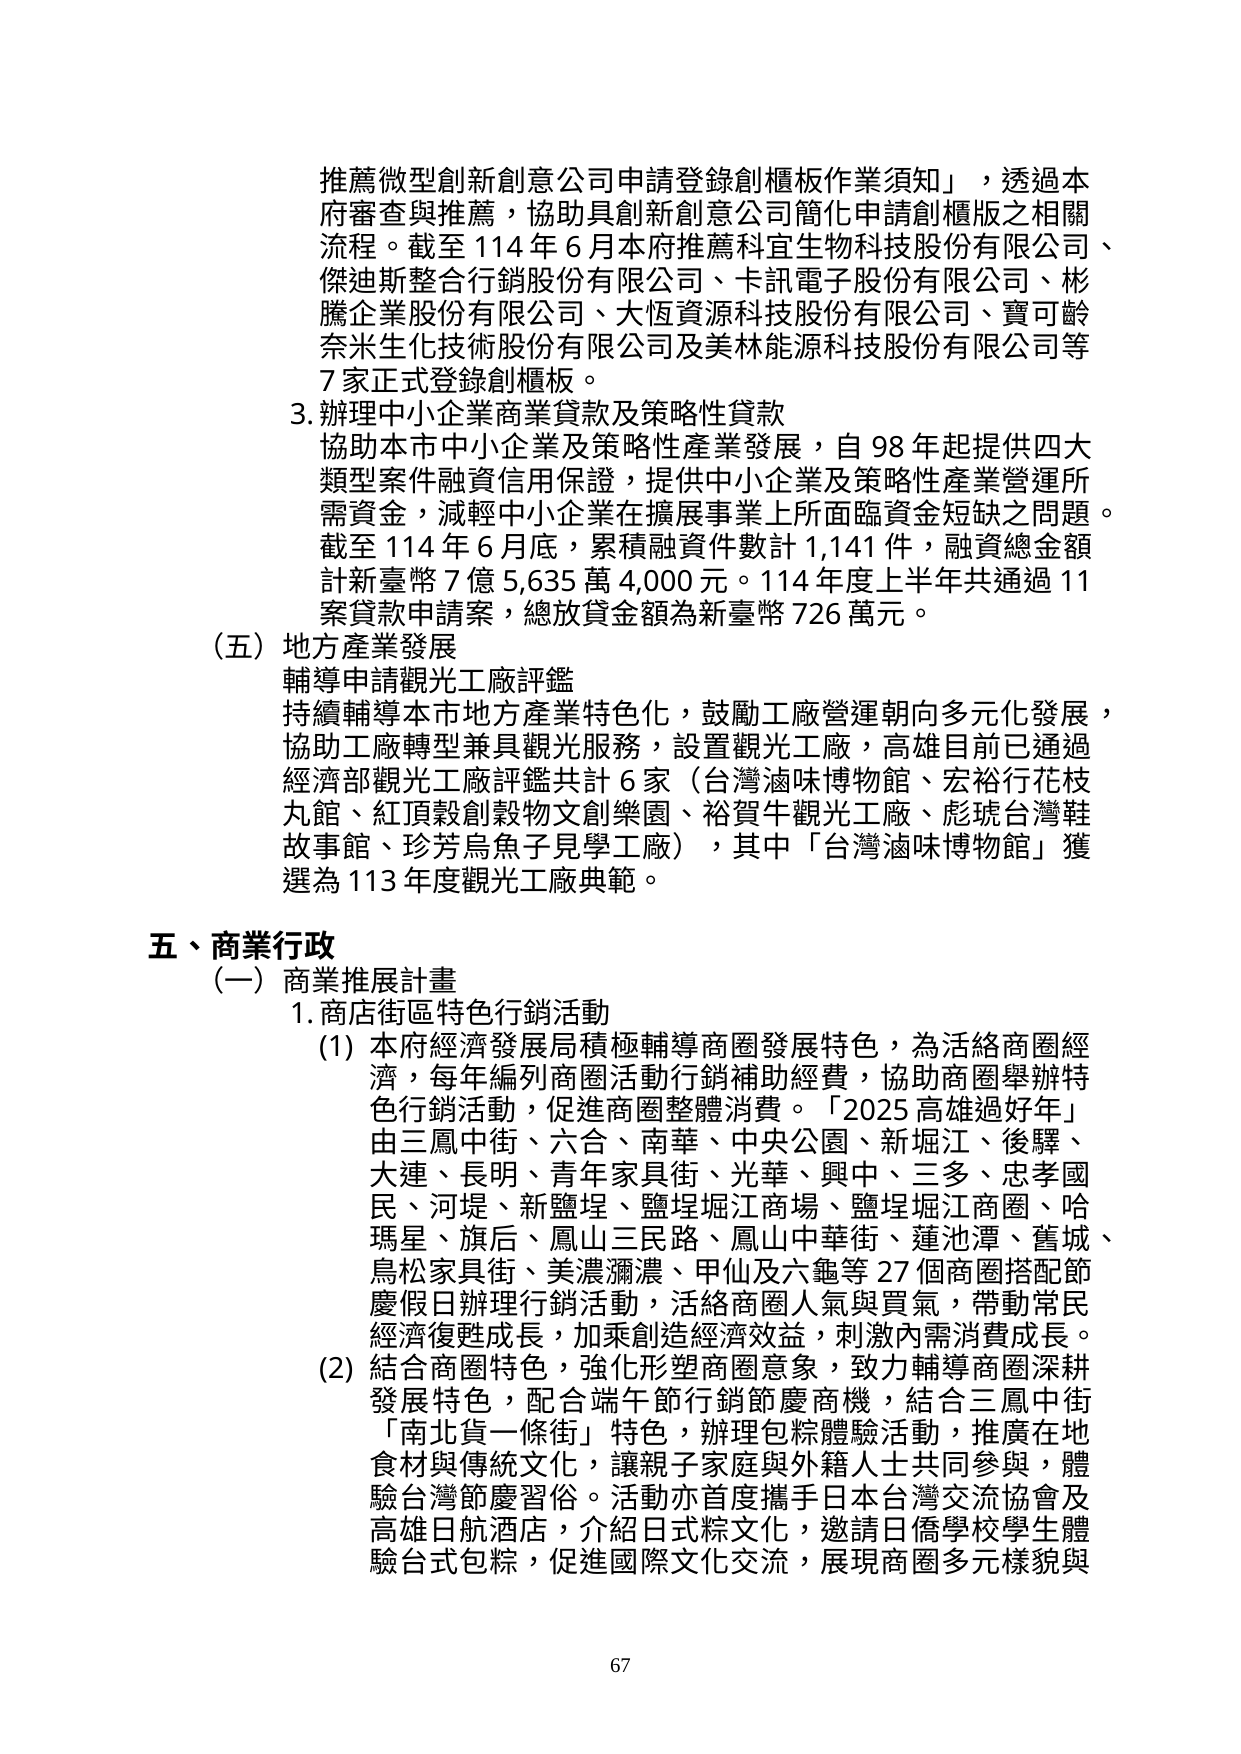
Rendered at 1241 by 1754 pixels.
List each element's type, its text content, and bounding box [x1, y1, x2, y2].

list 本府經濟發展局積極輔導商圈發展特色，為活絡商圈經濟，每年編列商圈活動行銷補助經費，協助商圈舉辦特色行銷活動，促進商圈整體消費。「2025高雄過好年」由三鳳中街、六合、南華、中央公園、新堀江、後驛、大連、長明、青年家具街、光華、興中、三多、忠孝國民、河堤、新鹽埕、鹽埕堀江商場、鹽埕堀江商圈、哈瑪星、旗后、鳳山三民路、鳳山中華街、蓮池潭、舊城、鳥松家具街、美濃瀰濃、甲仙及六龜等27個商圈搭配節慶假日辦理行銷活動，活絡商圈人氣與買氣，帶動常民經濟復甦成長，加乘創造經濟效益，刺激內需消費成長。 [319, 1030, 1092, 1353]
list 結合商圈特色，強化形塑商圈意象，致力輔導商圈深耕發展特色，配合端午節行銷節慶商機，結合三鳳中街「南北貨一條街」特色，辦理包粽體驗活動，推廣在地食材與傳統文化，讓親子家庭與外籍人士共同參與，體驗台灣節慶習俗。活動亦首度攜手日本台灣交流協會及高雄日航酒店，介紹日式粽文化，邀請日僑學校學生體驗台式包粽，促進國際文化交流，展現商圈多元樣貌與 [319, 1353, 1092, 1579]
list 辦理中小企業商業貸款及策略性貸款 [289, 398, 1092, 431]
text 輔導申請觀光工廠評鑑 [283, 664, 1092, 698]
text 五、商業行政 [148, 931, 1092, 964]
list 商店街區特色行銷活動 [289, 998, 1092, 1030]
text 另本府配合證券櫃檯買賣中心政策，輔導具創新、創意及未來發展潛力之未公開發行企業發展，訂定「高雄市政府推薦微型創新創意公司申請登錄創櫃板作業須知」，透過本府審查與推薦，協助具創新創意公司簡化申請創櫃版之相關流程。截至114年6月本府推薦科宜生物科技股份有限公司、傑迪斯整合行銷股份有限公司、卡訊電子股份有限公司、彬騰企業股份有限公司、大恆資源科技股份有限公司、寶可齡奈米生化技術股份有限公司及美林能源科技股份有限公司等7家正式登錄創櫃板。 [319, 164, 1092, 398]
text 協助本市中小企業及策略性產業發展，自98年起提供四大類型案件融資信用保證，提供中小企業及策略性產業營運所需資金，減輕中小企業在擴展事業上所面臨資金短缺之問題。截至114年6月底，累積融資件數計1,141件，融資總金額計新臺幣7億5,635萬4,000元。114年度上半年共通過11案貸款申請案，總放貸金額為新臺幣726萬元。 [319, 431, 1092, 631]
text （一）商業推展計畫 [195, 964, 1092, 998]
text 持續輔導本市地方產業特色化，鼓勵工廠營運朝向多元化發展，協助工廠轉型兼具觀光服務，設置觀光工廠，高雄目前已通過經濟部觀光工廠評鑑共計6家（台灣滷味博物館、宏裕行花枝丸館、紅頂穀創穀物文創樂園、裕賀牛觀光工廠、彪琥台灣鞋故事館、珍芳烏魚子見學工廠），其中「台灣滷味博物館」獲選為113年度觀光工廠典範。 [283, 698, 1092, 898]
text （五）地方產業發展 [195, 631, 1092, 664]
